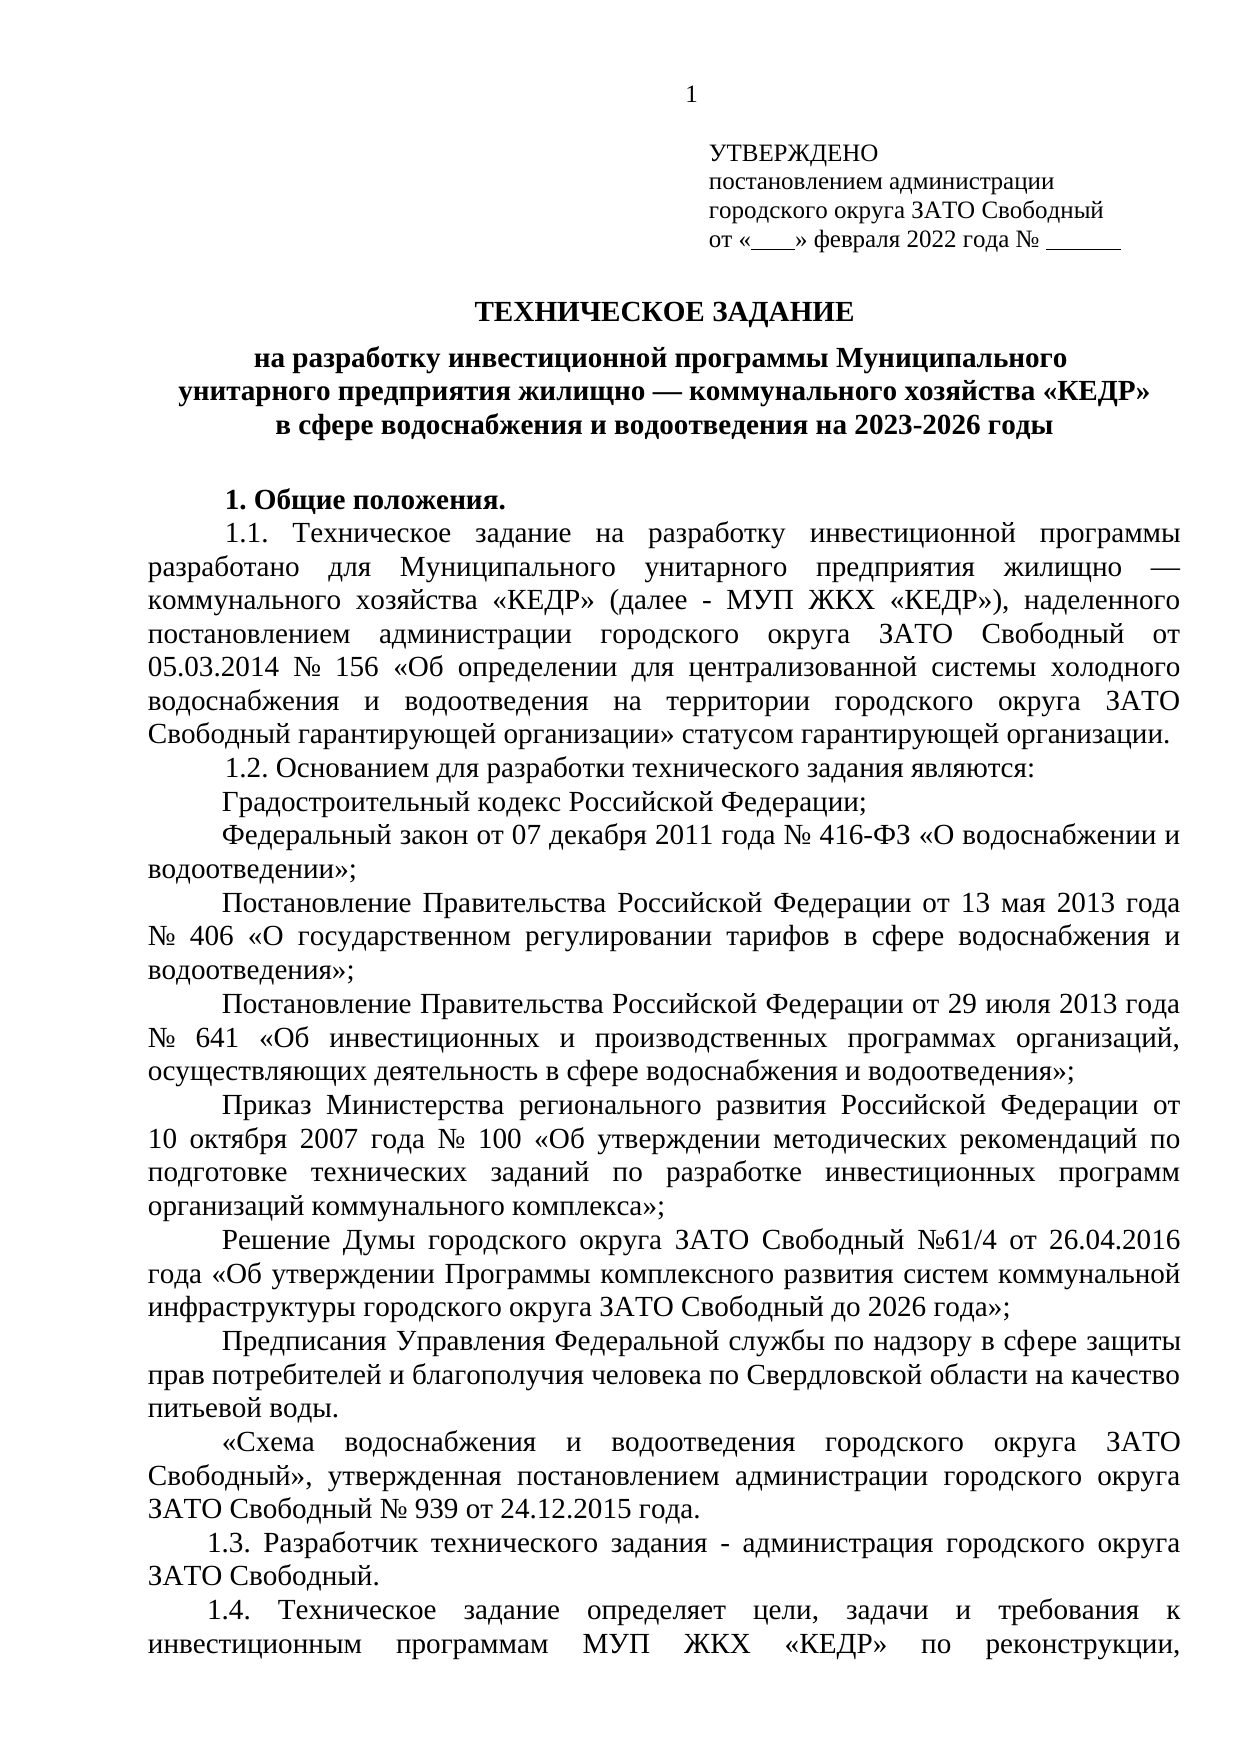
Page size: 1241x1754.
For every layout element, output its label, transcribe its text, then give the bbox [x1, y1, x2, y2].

text 1.4. Техническое задание определяет цели, задачи и требования к инвестиционным программам МУП ЖКХ «КЕДР» по реконструкции, [148, 1592, 1181, 1659]
text Предписания Управления Федеральной службы по надзору в сфере защиты прав потребителей и благополучия человека по Свердловской области на качество питьевой воды. [148, 1323, 1181, 1424]
text ТЕХНИЧЕСКОЕ ЗАДАНИЕ [148, 294, 1181, 327]
text 1.3. Разработчик технического задания - администрация городского округа ЗАТО Свободный. [148, 1525, 1181, 1592]
text постановлением администрации [679, 166, 1181, 195]
text городского округа ЗАТО Свободный [148, 195, 1181, 224]
text Постановление Правительства Российской Федерации от 29 июля 2013 года № 641 «Об инвестиционных и производственных программах организаций, осуществляющих деятельность в сфере водоснабжения и водоотведения»; [148, 986, 1181, 1087]
text на разработку инвестиционной программы Муниципального [148, 340, 1181, 373]
text унитарного предприятия жилищно — коммунального хозяйства «КЕДР» [148, 373, 1181, 407]
text Федеральный закон от 07 декабря 2011 года № 416-ФЗ «О водоснабжении и водоотведении»; [148, 817, 1181, 884]
text 1.1. Техническое задание на разработку инвестиционной программы разработано для Муниципального унитарного предприятия жилищно — коммунального хозяйства «КЕДР» (далее - МУП ЖКХ «КЕДР»), наделенного постановлением администрации городского округа ЗАТО Свободный от 05.03.2014 № 156 «Об определении для централизованной системы холодного водоснабжения и водоотведения на территории городского округа ЗАТО Свободный гарантирующей организации» статусом гарантирующей организации. [148, 515, 1181, 750]
text 1.2. Основанием для разработки технического задания являются: [148, 750, 1181, 784]
text Постановление Правительства Российской Федерации от 13 мая 2013 года № 406 «О государственном регулировании тарифов в сфере водоснабжения и водоотведения»; [148, 885, 1181, 986]
text Решение Думы городского округа ЗАТО Свободный №61/4 от 26.04.2016 года «Об утверждении Программы комплексного развития систем коммунальной инфраструктуры городского округа ЗАТО Свободный до 2026 года»; [148, 1222, 1181, 1323]
text 1. Общие положения. [148, 482, 1181, 515]
text УТВЕРЖДЕНО [709, 138, 1181, 166]
text Приказ Министерства регионального развития Российской Федерации от 10 октября 2007 года № 100 «Об утверждении методических рекомендаций по подготовке технических заданий по разработке инвестиционных программ организаций коммунального комплекса»; [148, 1087, 1181, 1222]
text «Схема водоснабжения и водоотведения городского округа ЗАТО Свободный», утвержденная постановлением администрации городского округа ЗАТО Свободный № 939 от 24.12.2015 года. [148, 1424, 1181, 1525]
text Градостроительный кодекс Российской Федерации; [148, 784, 1181, 817]
text от « » февраля 2022 года № [148, 224, 1181, 253]
text в сфере водоснабжения и водоотведения на 2023-2026 годы [148, 407, 1181, 441]
